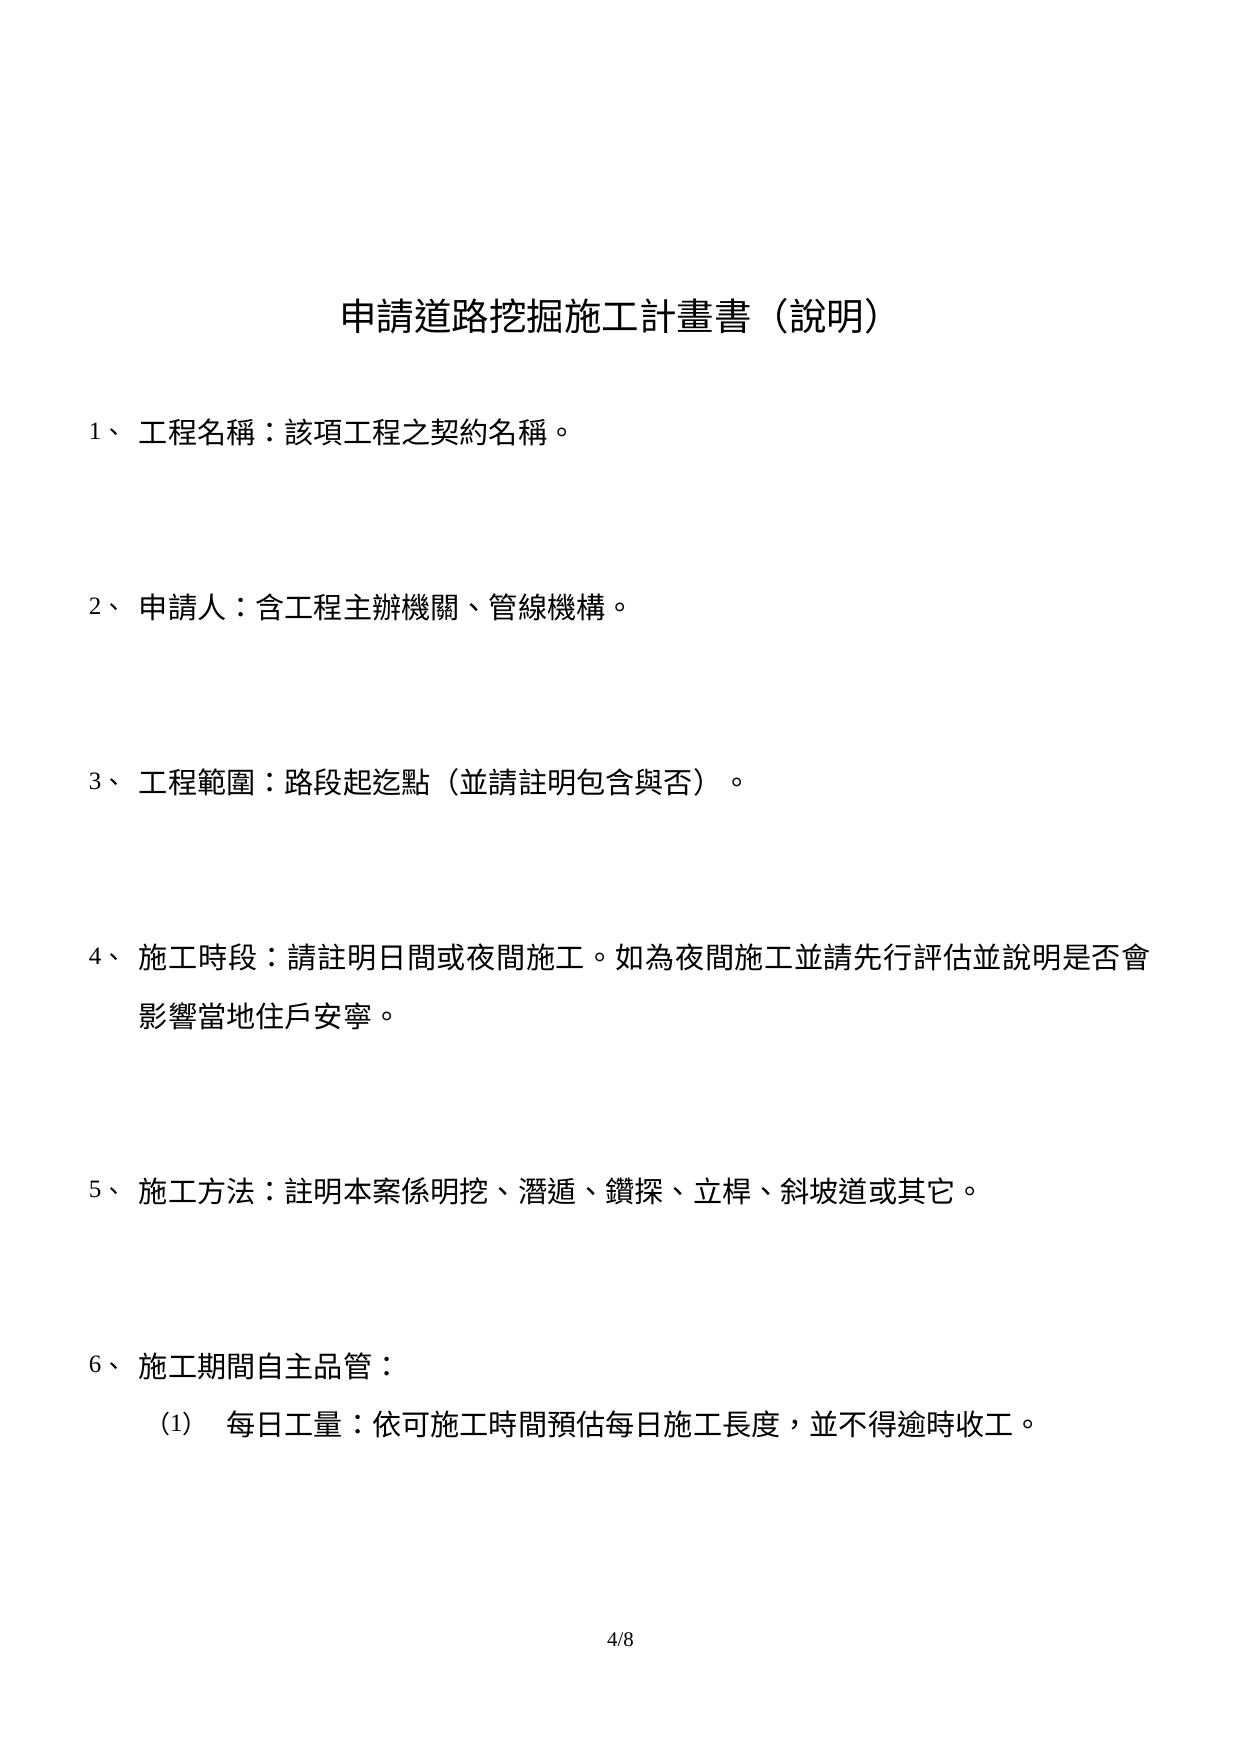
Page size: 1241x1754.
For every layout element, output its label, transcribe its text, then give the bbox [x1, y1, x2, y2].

list 申請人：含工程主辦機關、管線機構。 [89, 566, 1152, 625]
list 施工方法：註明本案係明挖、潛遁、鑽探、立桿、斜坡道或其它。 [89, 1150, 1152, 1208]
list 施工時段：請註明日間或夜間施工。如為夜間施工並請先行評估並說明是否會影響當地住戶安寧。 [89, 916, 1152, 1033]
list 每日工量：依可施工時間預估每日施工長度，並不得逾時收工。 [145, 1383, 1152, 1441]
list 工程名稱：該項工程之契約名稱。 [89, 391, 1152, 450]
list 工程範圍：路段起迄點（並請註明包含與否）。 [89, 741, 1152, 800]
list 施工期間自主品管： [89, 1325, 1152, 1383]
text 申請道路挖掘施工計畫書（說明） [89, 275, 1152, 333]
